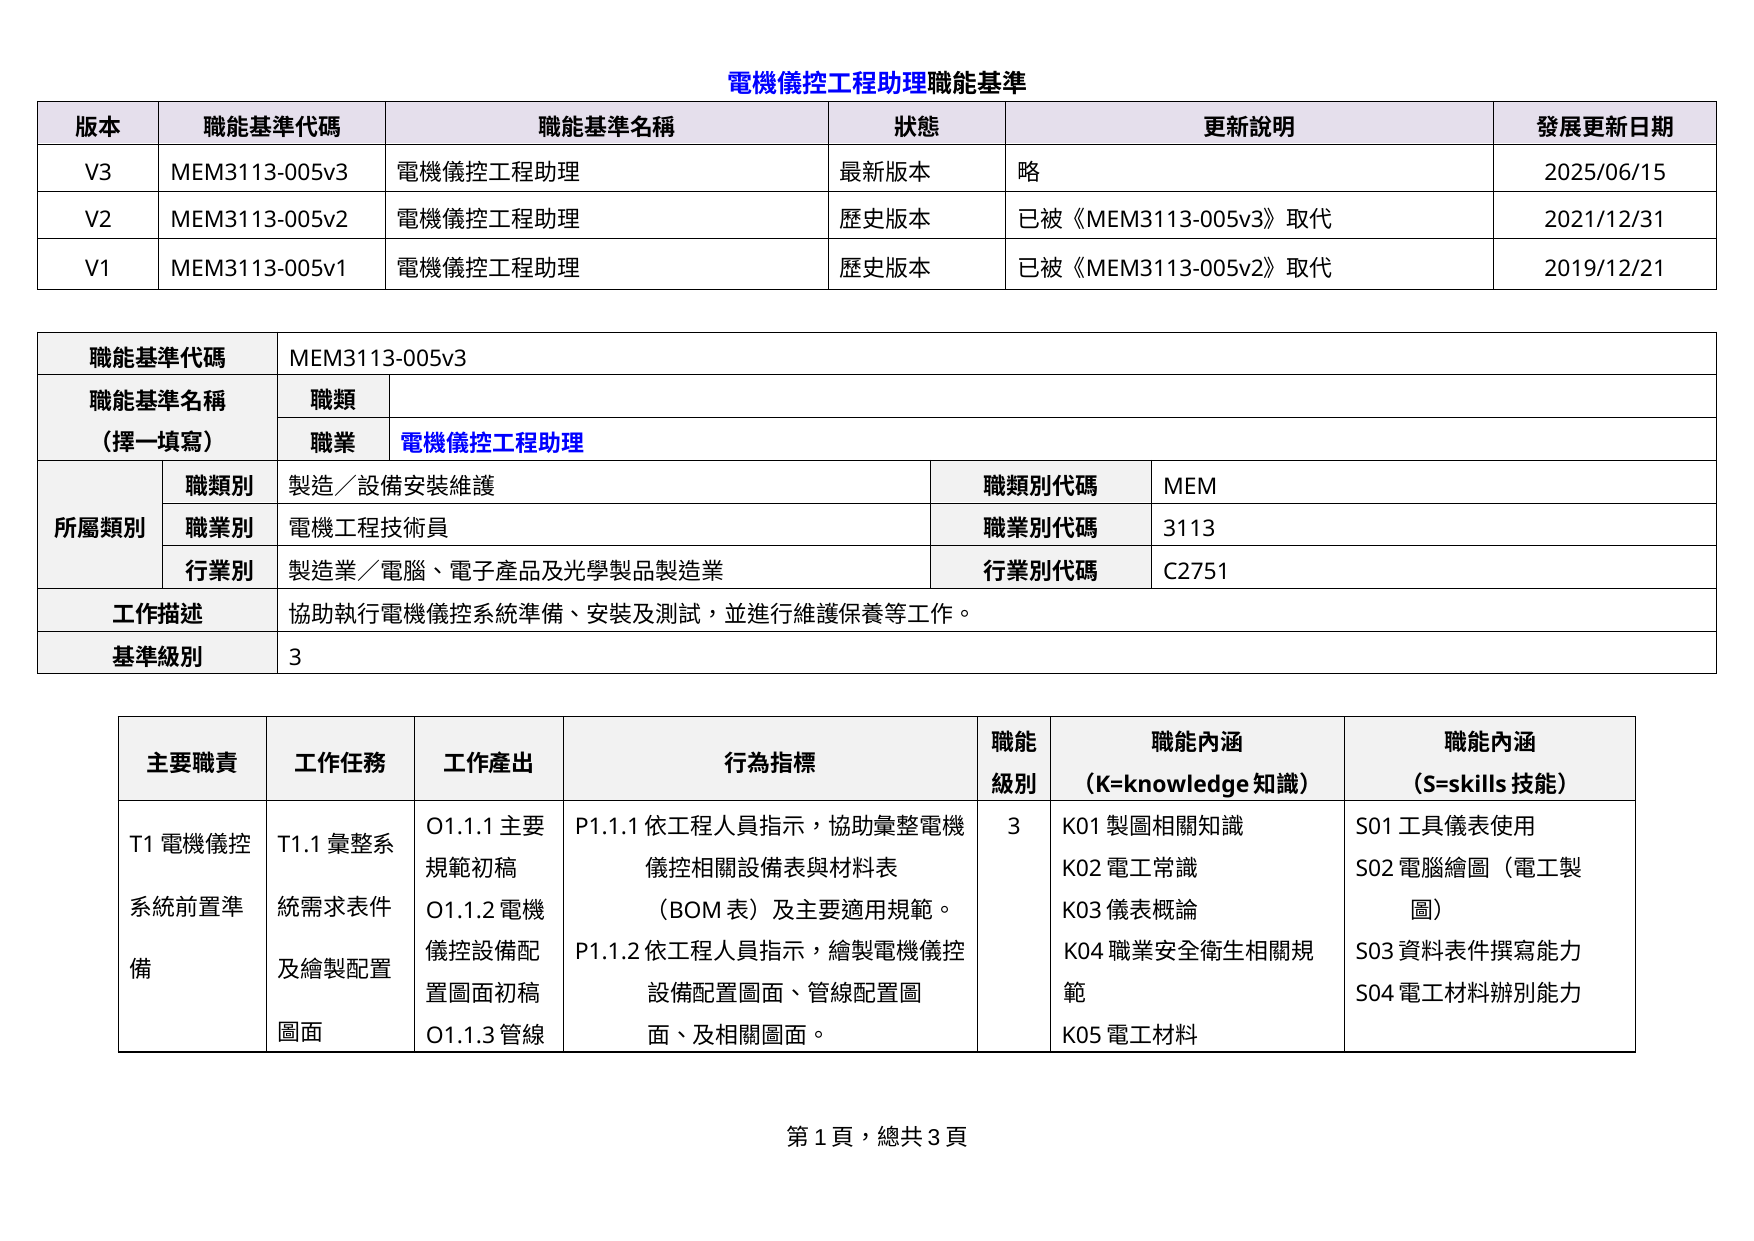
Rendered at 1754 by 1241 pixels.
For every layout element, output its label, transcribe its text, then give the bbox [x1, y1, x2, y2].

table_cell 電機儀控工程助理 [386, 192, 828, 238]
table_cell 職類別代碼 [931, 461, 1151, 502]
table_header 職能級別 [978, 717, 1050, 800]
table_cell T1電機儀控系統前置準備 [119, 801, 266, 1051]
table_cell 職業 [278, 418, 389, 460]
table_cell 3113 [1152, 504, 1716, 545]
table_cell 行業別代碼 [931, 546, 1151, 588]
table_cell 職業別代碼 [931, 504, 1151, 545]
table_header 職能基準名稱 [386, 102, 828, 143]
table_header 職能內涵 （S=skills技能） [1345, 717, 1635, 800]
table_cell O1.1.1主要規範初稿 O1.1.2電機儀控設備配置圖面初稿 O1.1.3管線 [415, 801, 563, 1051]
table_cell MEM3113-005v2 [159, 192, 385, 238]
table_header 版本 [38, 102, 158, 143]
table_header 主要職責 [119, 717, 266, 800]
table_cell V2 [38, 192, 158, 238]
table_cell 2021/12/31 [1494, 192, 1716, 238]
table_header 狀態 [829, 102, 1005, 143]
table_cell MEM3113-005v1 [159, 239, 385, 289]
table_cell 2019/12/21 [1494, 239, 1716, 289]
table_cell 所屬類別 [38, 461, 162, 588]
table_cell 職類別 [163, 461, 277, 502]
table_cell 已被《MEM3113-005v2》取代 [1006, 239, 1493, 289]
table_cell 製造／設備安裝維護 [278, 461, 930, 502]
table_cell 3 [278, 632, 1716, 673]
table_header 職能內涵 （K=knowledge知識） [1051, 717, 1344, 800]
table_cell 製造業／電腦、電子產品及光學製品製造業 [278, 546, 930, 588]
table_cell 2025/06/15 [1494, 145, 1716, 191]
table_header 職能基準代碼 [159, 102, 385, 143]
table_cell 電機儀控工程助理 [390, 418, 1716, 460]
table_cell T1.1彙整系統需求表件及繪製配置圖面 [267, 801, 414, 1051]
table_cell 職業別 [163, 504, 277, 545]
table_cell [390, 375, 1716, 417]
text 電機儀控工程助理職能基準 [118, 59, 1636, 101]
table_cell 基準級別 [38, 632, 277, 673]
table_header 行為指標 [564, 717, 977, 800]
table_header 發展更新日期 [1494, 102, 1716, 143]
table_cell S01工具儀表使用 S02電腦繪圖（電工製圖） S03資料表件撰寫能力 S04電工材料辦別能力 [1345, 801, 1635, 1051]
table_header 更新說明 [1006, 102, 1493, 143]
table_cell 協助執行電機儀控系統準備、安裝及測試，並進行維護保養等工作。 [278, 589, 1716, 631]
table_cell 3 [978, 801, 1050, 1051]
table_cell V3 [38, 145, 158, 191]
table_cell K01製圖相關知識 K02電工常識 K03儀表概論 K04職業安全衛生相關規範 K05電工材料 [1051, 801, 1344, 1051]
table_cell 電機工程技術員 [278, 504, 930, 545]
table_cell P1.1.1依工程人員指示，協助彙整電機儀控相關設備表與材料表（BOM表）及主要適用規範。 P1.1.2依工程人員指示，繪製電機儀控設備配置圖面、管線配置圖面、及相關圖面。 [564, 801, 977, 1051]
table_cell MEM3113-005v3 [159, 145, 385, 191]
table_cell 職能基準名稱 （擇一填寫） [38, 375, 277, 460]
table_cell 歷史版本 [829, 192, 1005, 238]
table_cell C2751 [1152, 546, 1716, 588]
table_cell 略 [1006, 145, 1493, 191]
table_cell 電機儀控工程助理 [386, 145, 828, 191]
table_cell 電機儀控工程助理 [386, 239, 828, 289]
table_header 工作產出 [415, 717, 563, 800]
table_header 工作任務 [267, 717, 414, 800]
table_cell 已被《MEM3113-005v3》取代 [1006, 192, 1493, 238]
table_cell 最新版本 [829, 145, 1005, 191]
table_cell MEM [1152, 461, 1716, 502]
table_header 職能基準代碼 [38, 333, 277, 374]
table_cell V1 [38, 239, 158, 289]
table_cell 行業別 [163, 546, 277, 588]
table_cell 職類 [278, 375, 389, 417]
table_header MEM3113-005v3 [278, 333, 1716, 374]
table_cell 歷史版本 [829, 239, 1005, 289]
table_cell 工作描述 [38, 589, 277, 631]
